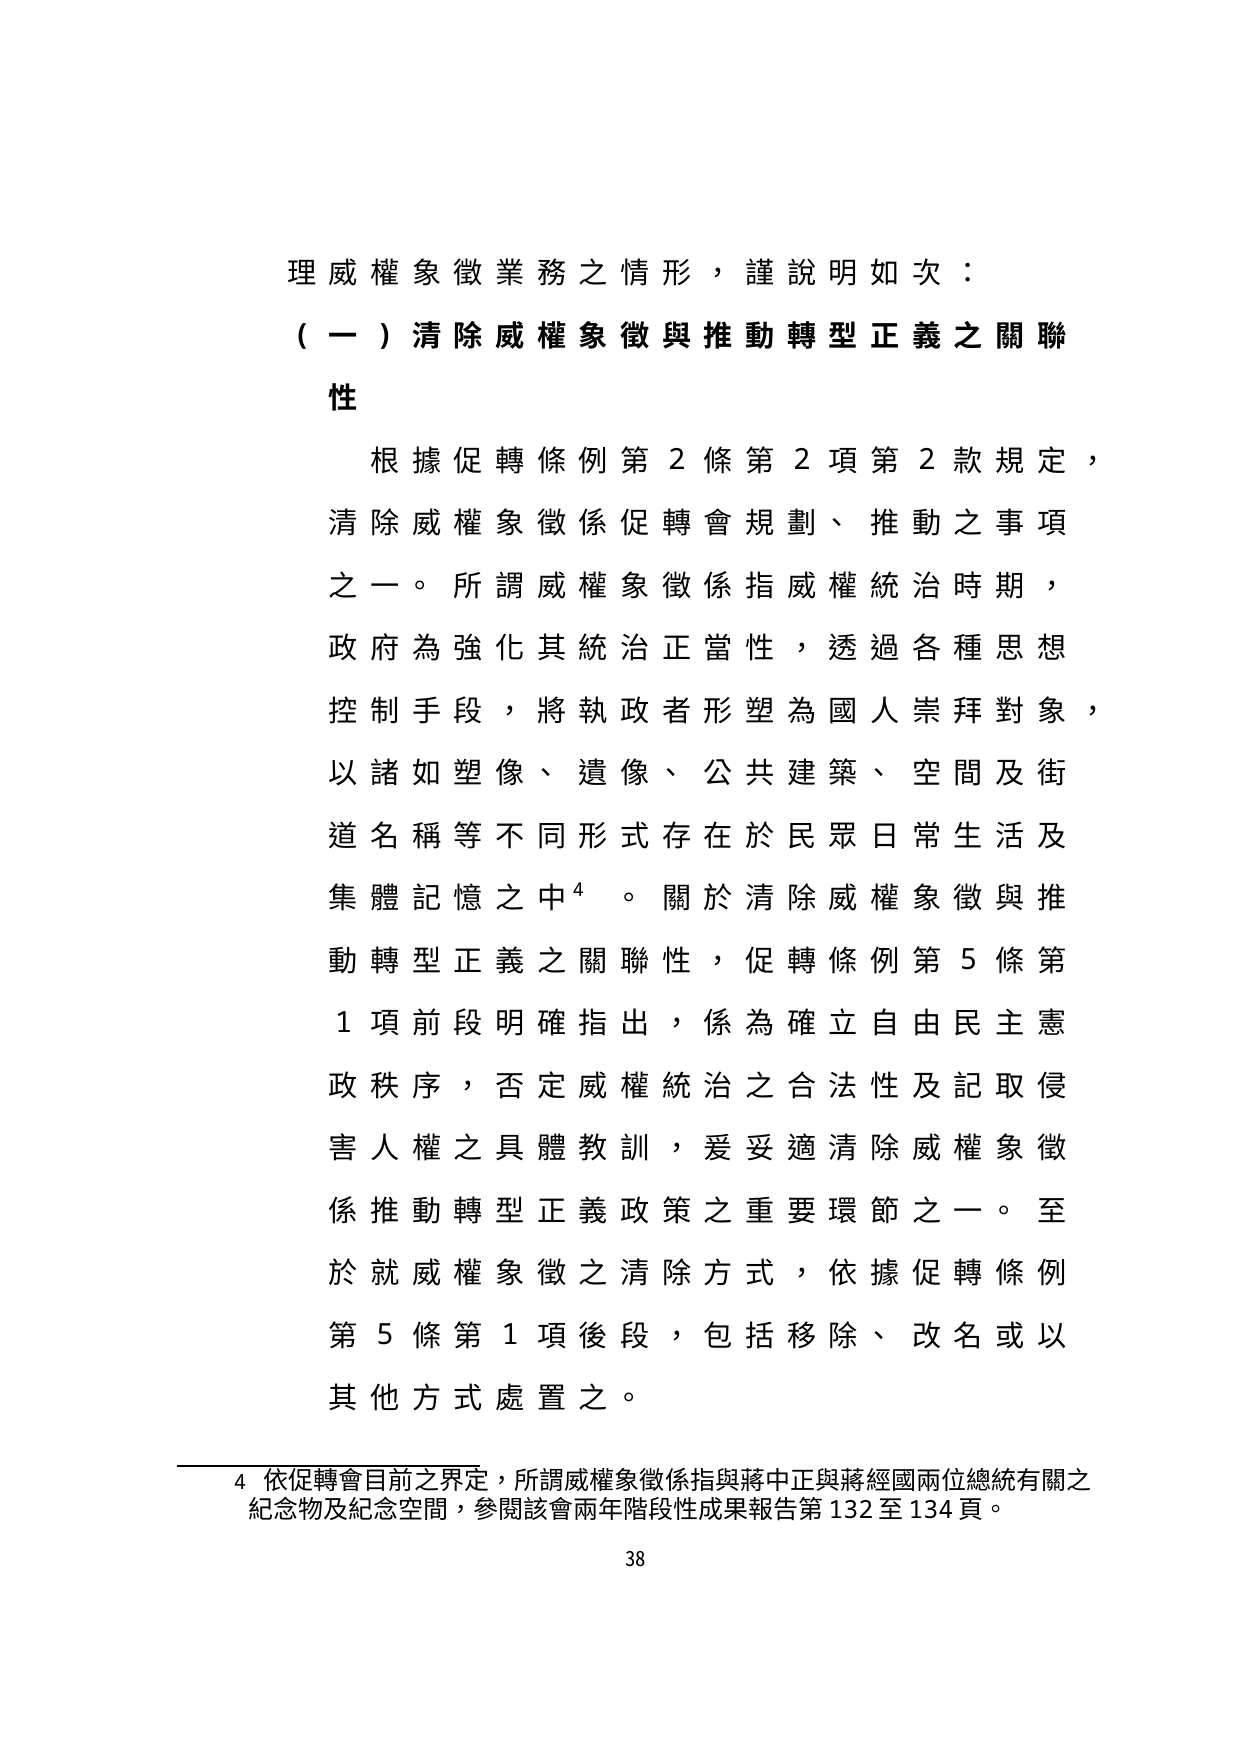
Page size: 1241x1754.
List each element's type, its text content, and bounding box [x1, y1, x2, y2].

text 促轉會110年度於「促進轉型正義業務－威權象徵處理業務」計畫項下編列495萬元，係辦理威權象徵處置與記憶空間保存之社會教育與方案規劃等各項事務所需經費，較上(109)年度之476萬5千元增列18萬5千元(增幅3.9%)。有關促轉會近年推動處理威權象徵業務之情形，謹說明如次： [256, 229, 1072, 292]
text 依促轉會目前之界定，所謂威權象徵係指與蔣中正與蔣經國兩位總統有關之紀念物及紀念空間，參閱該會兩年階段性成果報告第132至134頁。 [233, 1466, 1093, 1525]
text 根據促轉條例第2條第2項第2款規定，清除威權象徵係促轉會規劃、推動之事項之一。所謂威權象徵係指威權統治時期，政府為強化其統治正當性，透過各種思想控制手段，將執政者形塑為國人崇拜對象，以諸如塑像、遺像、公共建築、空間及街道名稱等不同形式存在於民眾日常生活及集體記憶之中。關於清除威權象徵與推動轉型正義之關聯性，促轉條例第5條第1項前段明確指出，係為確立自由民主憲政秩序，否定威權統治之合法性及記取侵害人權之具體教訓，爰妥適清除威權象徵係推動轉型正義政策之重要環節之一。至於就威權象徵之清除方式，依據促轉條例第5條第1項後段，包括移除、改名或以其他方式處置之。 [286, 417, 1072, 1417]
text (一)清除威權象徵與推動轉型正義之關聯性 [256, 292, 1072, 417]
